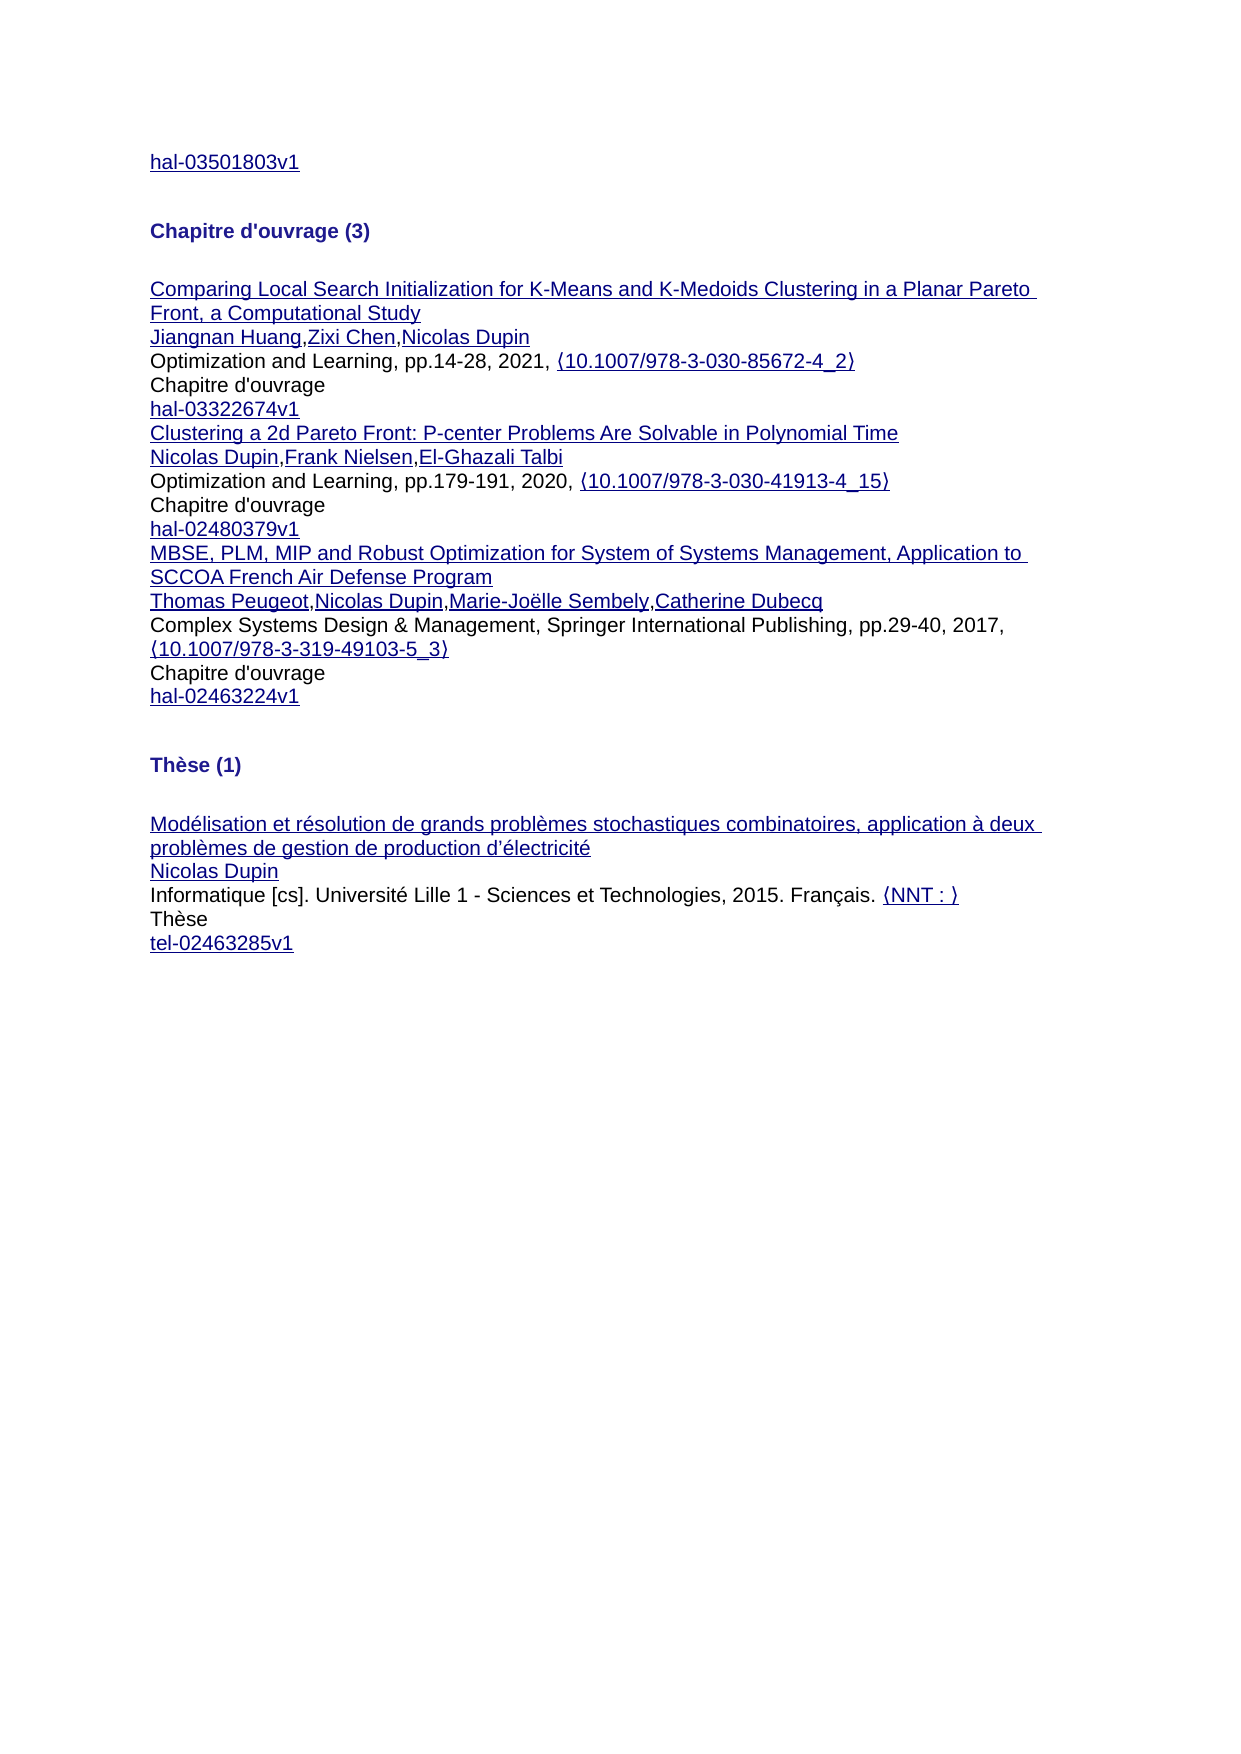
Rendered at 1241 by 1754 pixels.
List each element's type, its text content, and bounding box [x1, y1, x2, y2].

subtitle Chapitre d'ouvrage (3) [150, 219, 1090, 243]
table_cell MBSE, PLM, MIP and Robust Optimization for System of Systems Management, Application to SCCOA French Air Defense Program Thomas Peugeot,Nicolas Dupin,Marie-Joëlle Sembely,Catherine Dubecq Complex Systems Design & Management, Springer International Publishing, pp.29-40, 2017, ⟨10.1007/978-3-319-49103-5_3⟩ Chapitre d'ouvrage hal-02463224v1 [150, 541, 1090, 708]
table_cell hal-03501803v1 [150, 150, 1090, 174]
table_header Comparing Local Search Initialization for K-Means and K-Medoids Clustering in a Planar Pareto Front, a Computational Study Jiangnan Huang,Zixi Chen,Nicolas Dupin Optimization and Learning, pp.14-28, 2021, ⟨10.1007/978-3-030-85672-4_2⟩ Chapitre d'ouvrage hal-03322674v1 [150, 277, 1090, 421]
subtitle Thèse (1) [150, 753, 1090, 777]
table_cell Clustering a 2d Pareto Front: P-center Problems Are Solvable in Polynomial Time Nicolas Dupin,Frank Nielsen,El-Ghazali Talbi Optimization and Learning, pp.179-191, 2020, ⟨10.1007/978-3-030-41913-4_15⟩ Chapitre d'ouvrage hal-02480379v1 [150, 421, 1090, 541]
table_header Modélisation et résolution de grands problèmes stochastiques combinatoires, application à deux problèmes de gestion de production d’électricité Nicolas Dupin Informatique [cs]. Université Lille 1 - Sciences et Technologies, 2015. Français. ⟨NNT : ⟩ Thèse tel-02463285v1 [150, 811, 1090, 955]
